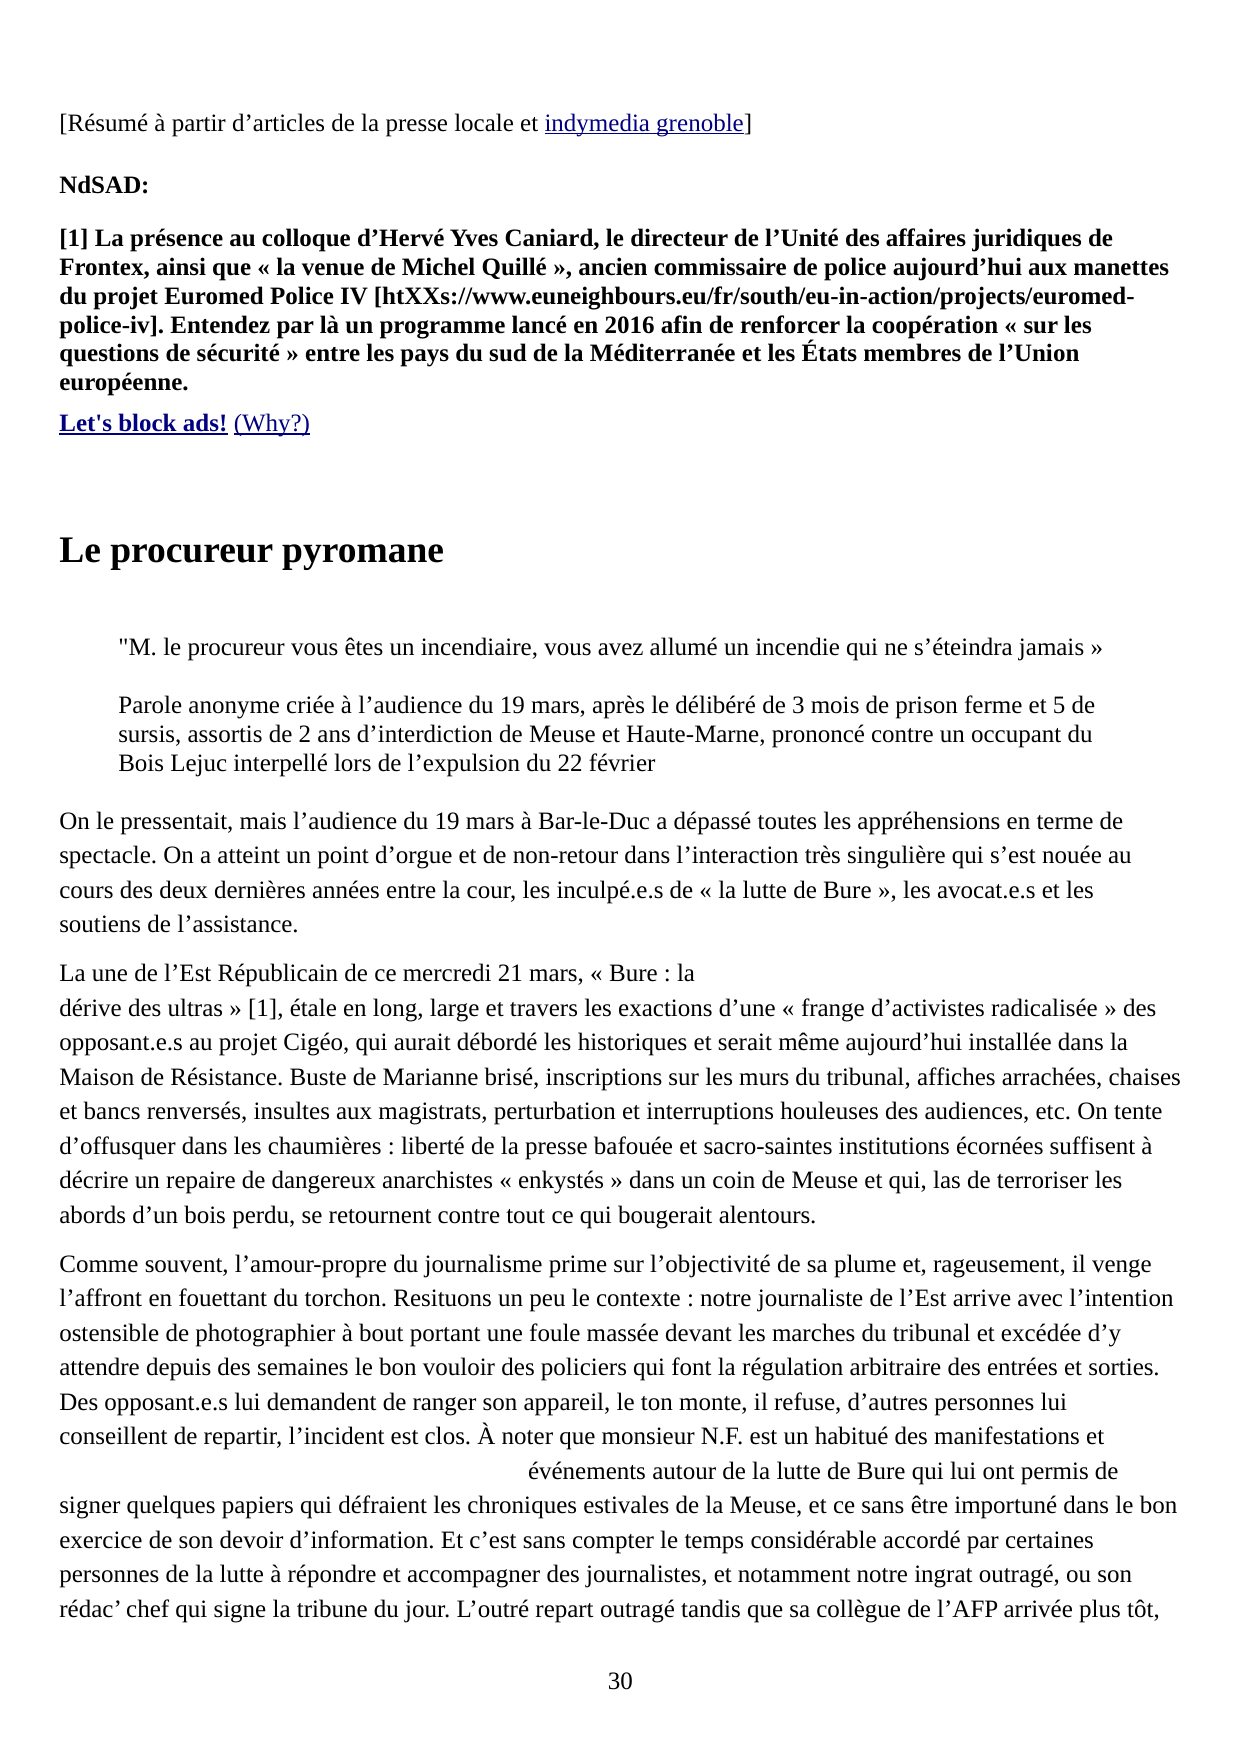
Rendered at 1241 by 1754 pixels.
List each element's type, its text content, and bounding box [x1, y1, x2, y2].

text [Résumé à partir d’articles de la presse locale et indymedia grenoble] [59, 108, 1181, 137]
text La une de l’Est Républicain de ce mercredi 21 mars, « Bure : la dérive des ultras » [1], étale en long, large et travers les exactions d’une « frange d’activistes radicalisée » des opposant.e.s au projet Cigéo, qui aurait débordé les historiques et serait même aujourd’hui installée dans la Maison de Résistance. Buste de Marianne brisé, inscriptions sur les murs du tribunal, affiches arrachées, chaises et bancs renversés, insultes aux magistrats, perturbation et interruptions houleuses des audiences, etc. On tente d’offusquer dans les chaumières : liberté de la presse bafouée et sacro-saintes institutions écornées suffisent à décrire un repaire de dangereux anarchistes « enkystés » dans un coin de Meuse et qui, las de terroriser les abords d’un bois perdu, se retournent contre tout ce qui bougerait alentours. [59, 958, 1181, 1229]
text "M. le procureur vous êtes un incendiaire, vous avez allumé un incendie qui ne s’éteindra jamais » [118, 632, 1122, 661]
text On le pressentait, mais l’audience du 19 mars à Bar-le-Duc a dépassé toutes les appréhensions en terme de spectacle. On a atteint un point d’orgue et de non-retour dans l’interaction très singulière qui s’est nouée au cours des deux dernières années entre la cour, les inculpé.e.s de « la lutte de Bure », les avocat.e.s et les soutiens de l’assistance. [59, 806, 1181, 938]
text Comme souvent, l’amour-propre du journalisme prime sur l’objectivité de sa plume et, rageusement, il venge l’affront en fouettant du torchon. Resituons un peu le contexte : notre journaliste de l’Est arrive avec l’intention ostensible de photographier à bout portant une foule massée devant les marches du tribunal et excédée d’y attendre depuis des semaines le bon vouloir des policiers qui font la régulation arbitraire des entrées et sorties. Des opposant.e.s lui demandent de ranger son appareil, le ton monte, il refuse, d’autres personnes lui conseillent de repartir, l’incident est clos. À noter que monsieur N.F. est un habitué des manifestations et événements autour de la lutte de Bure qui lui ont permis de signer quelques papiers qui défraient les chroniques estivales de la Meuse, et ce sans être importuné dans le bon exercice de son devoir d’information. Et c’est sans compter le temps considérable accordé par certaines personnes de la lutte à répondre et accompagner des journalistes, et notamment notre ingrat outragé, ou son rédac’ chef qui signe la tribune du jour. L’outré repart outragé tandis que sa collègue de l’AFP arrivée plus tôt, [59, 1249, 1181, 1622]
subtitle [1] La présence au colloque d’Hervé Yves Caniard, le directeur de l’Unité des affaires juridiques de Frontex, ainsi que « la venue de Michel Quillé », ancien commissaire de police aujourd’hui aux manettes du projet Euromed Police IV [htXXs://www.euneighbours.eu/fr/south/eu-in-action/projects/euromed-police-iv]. Entendez par là un programme lancé en 2016 afin de renforcer la coopération « sur les questions de sécurité » entre les pays du sud de la Méditerranée et les États membres de l’Union européenne. [59, 223, 1181, 396]
subtitle Le procureur pyromane [59, 527, 1181, 571]
text Parole anonyme criée à l’audience du 19 mars, après le délibéré de 3 mois de prison ferme et 5 de sursis, assortis de 2 ans d’interdiction de Meuse et Haute-Marne, prononcé contre un occupant du Bois Lejuc interpellé lors de l’expulsion du 22 février [118, 690, 1122, 777]
subtitle NdSAD: [59, 170, 1181, 198]
text Let's block ads! (Why?) [59, 408, 1181, 437]
